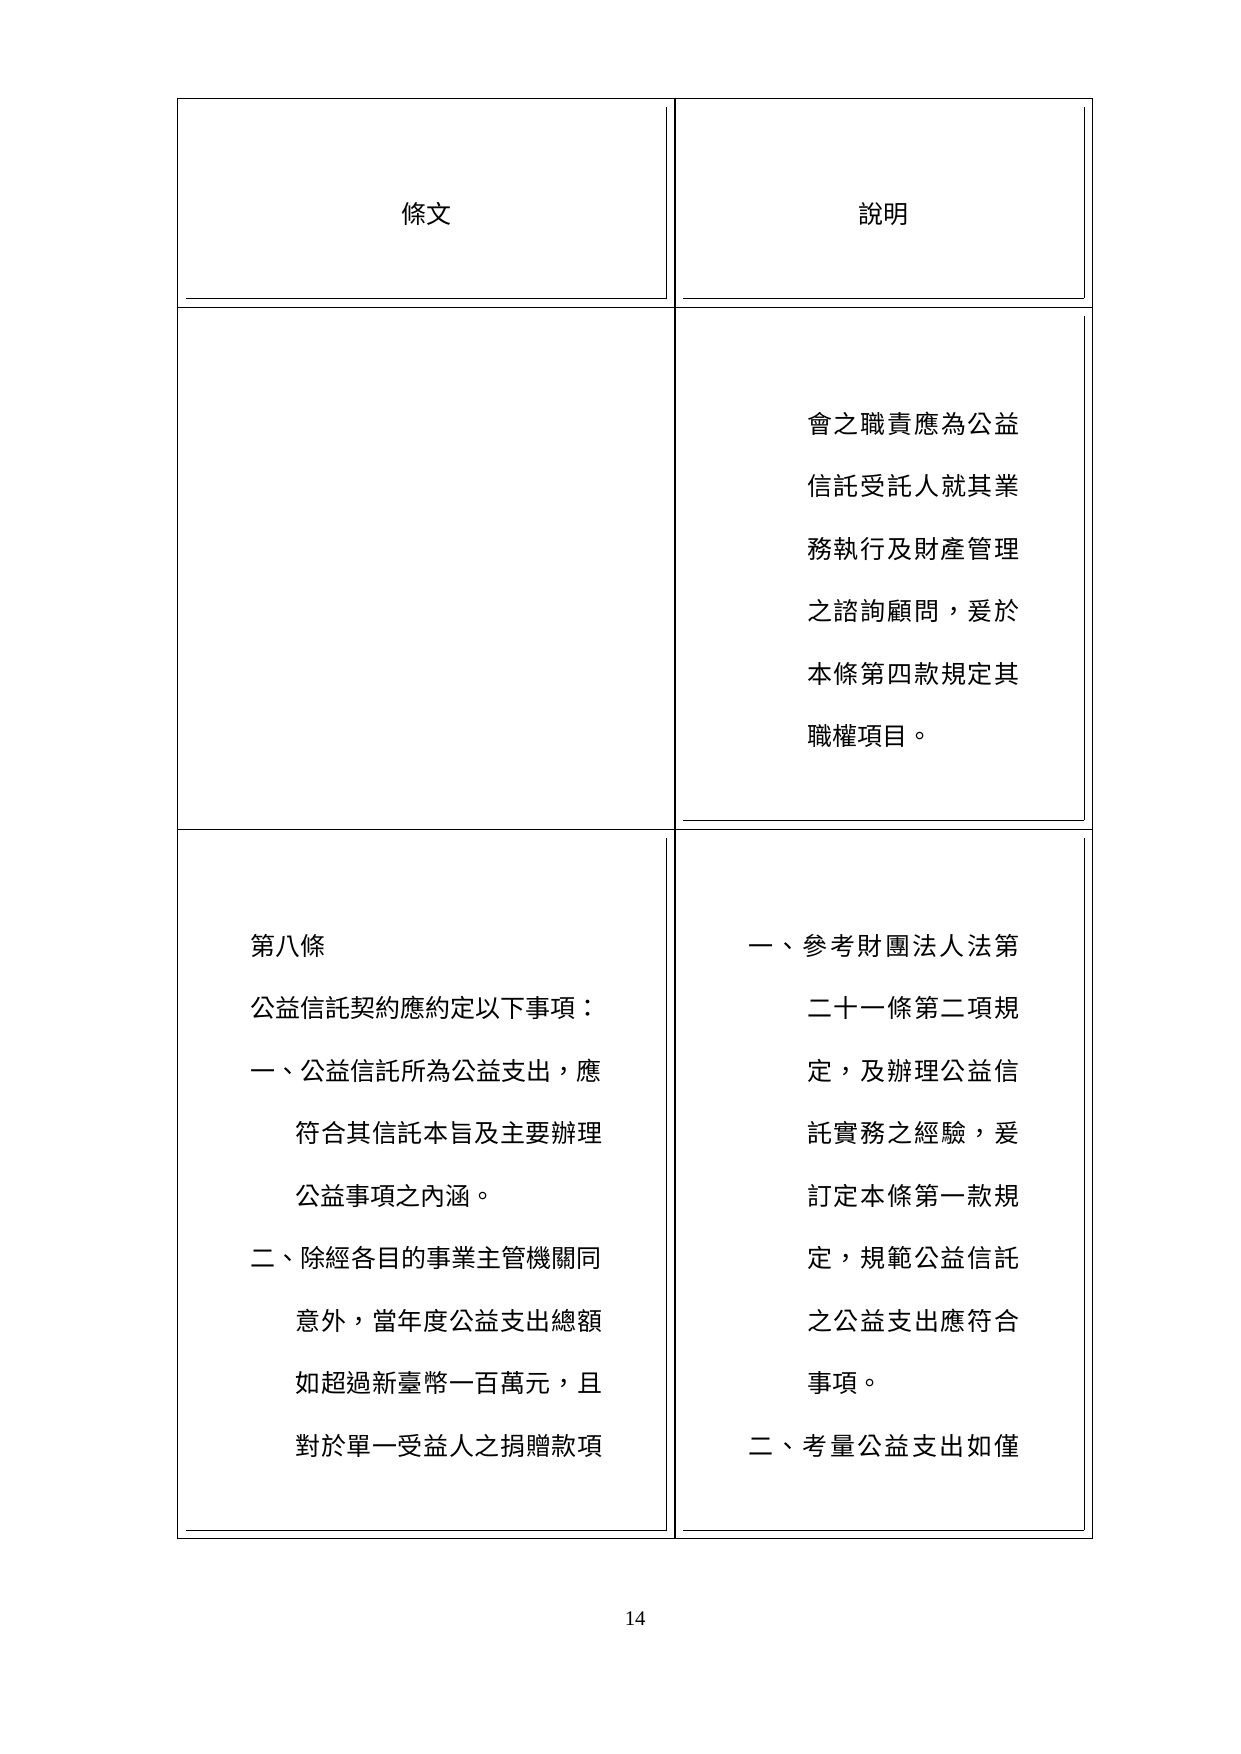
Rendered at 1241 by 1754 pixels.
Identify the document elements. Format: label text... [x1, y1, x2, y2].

table_cell [178, 308, 674, 829]
table_header 說明 [676, 99, 1092, 307]
table_cell 第八條 公益信託契約應約定以下事項： 一、公益信託所為公益支出，應符合其信託本旨及主要辦理公益事項之內涵。 二、除經各目的事業主管機關同意外，當年度公益支出總額如超過新臺幣一百萬元，且對於單一受益人之捐贈款項 [178, 830, 674, 1538]
table_header 條文 [178, 99, 674, 307]
table_cell 一、參考財團法人法第二十一條第二項規定，及辦理公益信託實務之經驗，爰訂定本條第一款規定，規範公益信託之公益支出應符合事項。 二、考量公益支出如僅 [676, 830, 1092, 1538]
table_cell 會之職責應為公益信託受託人就其業務執行及財產管理之諮詢顧問，爰於本條第四款規定其職權項目。 [676, 308, 1092, 829]
